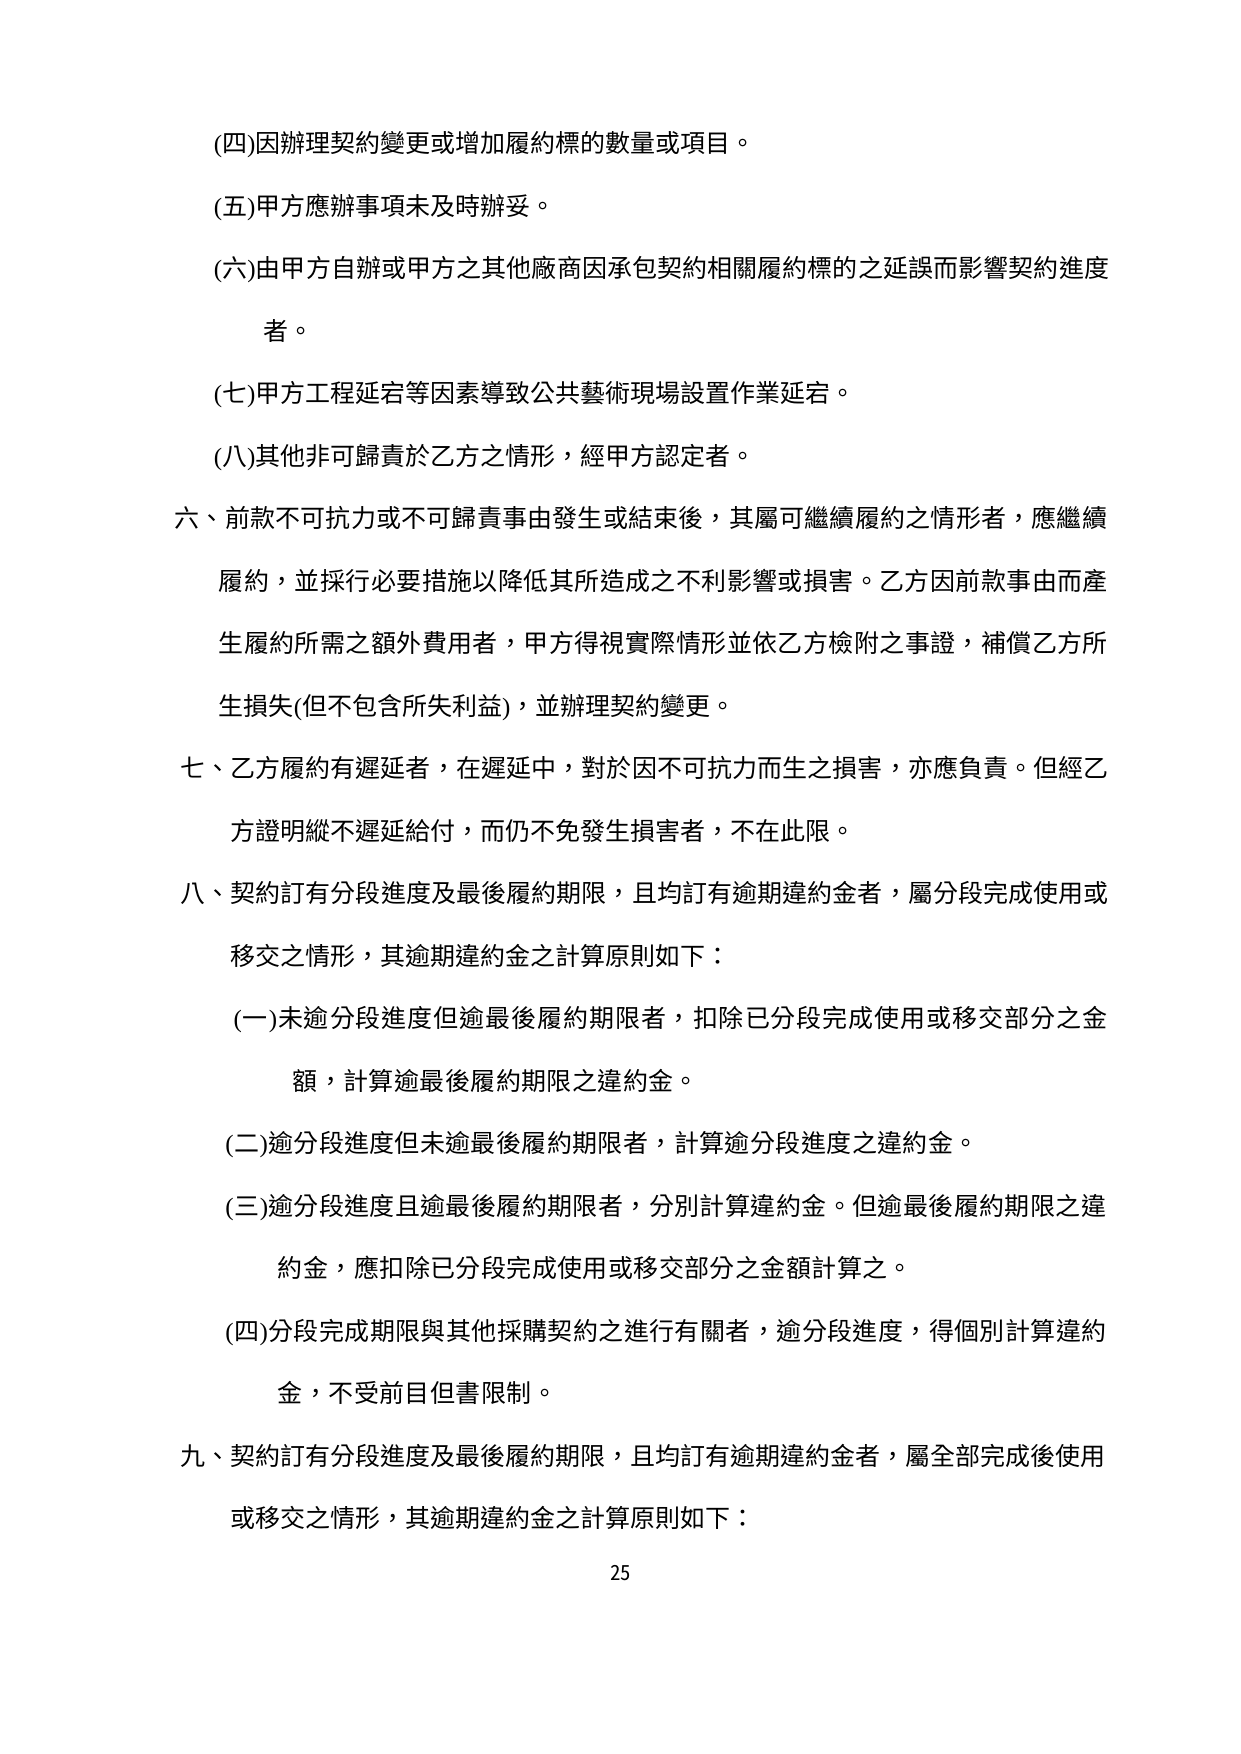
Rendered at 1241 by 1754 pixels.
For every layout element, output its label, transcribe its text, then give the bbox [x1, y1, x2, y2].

text (二)逾分段進度但未逾最後履約期限者，計算逾分段進度之違約金。 [218, 1100, 1108, 1163]
text (六)由甲方自辦或甲方之其他廠商因承包契約相關履約標的之延誤而影響契約進度者。 [213, 225, 1110, 350]
text 九、契約訂有分段進度及最後履約期限，且均訂有逾期違約金者，屬全部完成後使用或移交之情形，其逾期違約金之計算原則如下： [180, 1413, 1110, 1538]
text 八、契約訂有分段進度及最後履約期限，且均訂有逾期違約金者，屬分段完成使用或移交之情形，其逾期違約金之計算原則如下： [180, 850, 1110, 975]
text (四)分段完成期限與其他採購契約之進行有關者，逾分段進度，得個別計算違約金，不受前目但書限制。 [218, 1288, 1108, 1413]
text (一)未逾分段進度但逾最後履約期限者，扣除已分段完成使用或移交部分之金額，計算逾最後履約期限之違約金。 [233, 975, 1108, 1100]
text (八)其他非可歸責於乙方之情形，經甲方認定者。 [213, 413, 1110, 475]
text (五)甲方應辦事項未及時辦妥。 [213, 163, 1110, 225]
text 六、前款不可抗力或不可歸責事由發生或結束後，其屬可繼續履約之情形者，應繼續履約，並採行必要措施以降低其所造成之不利影響或損害。乙方因前款事由而產生履約所需之額外費用者，甲方得視實際情形並依乙方檢附之事證，補償乙方所生損失(但不包含所失利益)，並辦理契約變更。 [174, 475, 1110, 725]
text (七)甲方工程延宕等因素導致公共藝術現場設置作業延宕。 [213, 350, 1110, 413]
text 七、乙方履約有遲延者，在遲延中，對於因不可抗力而生之損害，亦應負責。但經乙方證明縱不遲延給付，而仍不免發生損害者，不在此限。 [180, 725, 1110, 850]
text (三)逾分段進度且逾最後履約期限者，分別計算違約金。但逾最後履約期限之違約金，應扣除已分段完成使用或移交部分之金額計算之。 [218, 1163, 1108, 1288]
text (四)因辦理契約變更或增加履約標的數量或項目。 [213, 100, 1110, 163]
